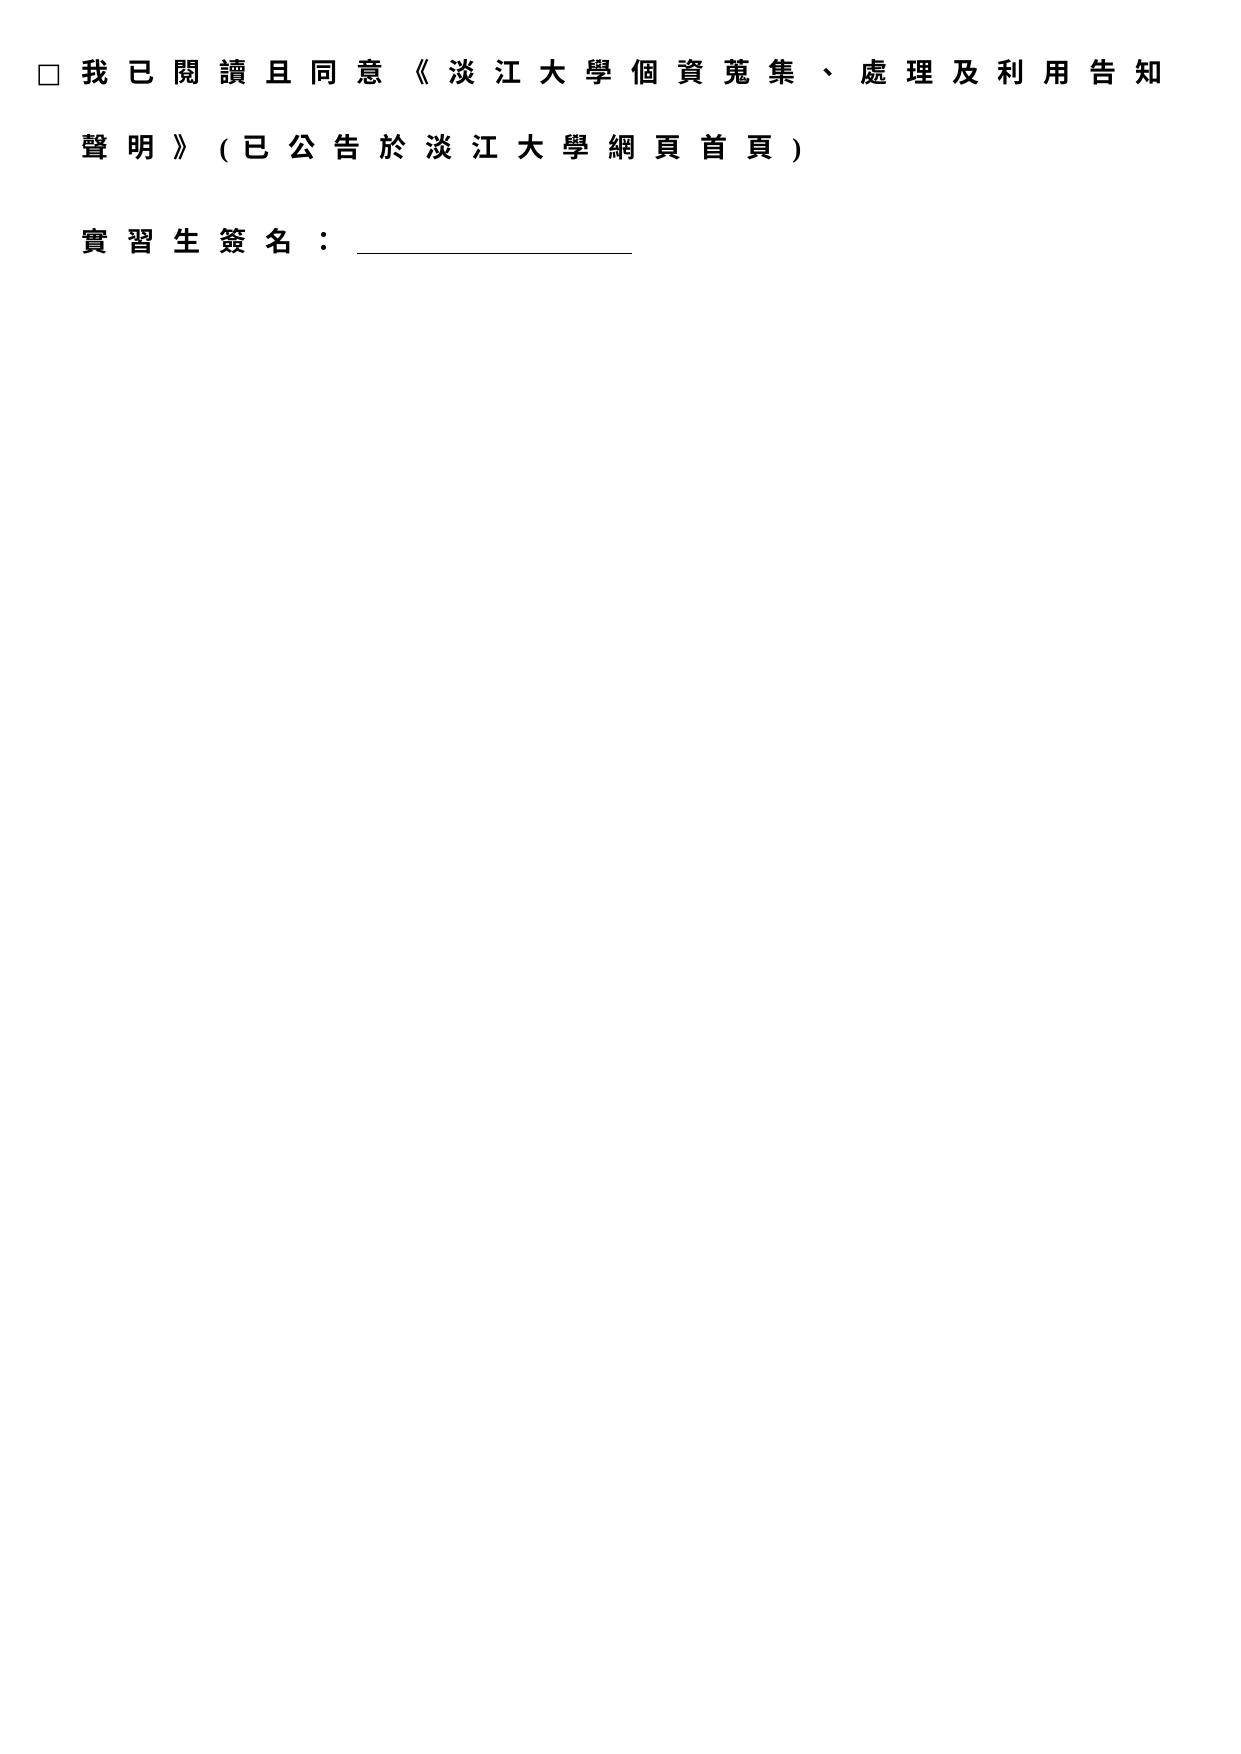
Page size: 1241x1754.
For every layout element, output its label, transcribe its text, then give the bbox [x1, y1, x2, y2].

text 實習生簽名： [80, 202, 1204, 277]
list 我已閱讀且同意《淡江大學個資蒐集、處理及利用告知聲明》(已公告於淡江大學網頁首頁) [36, 33, 1204, 183]
